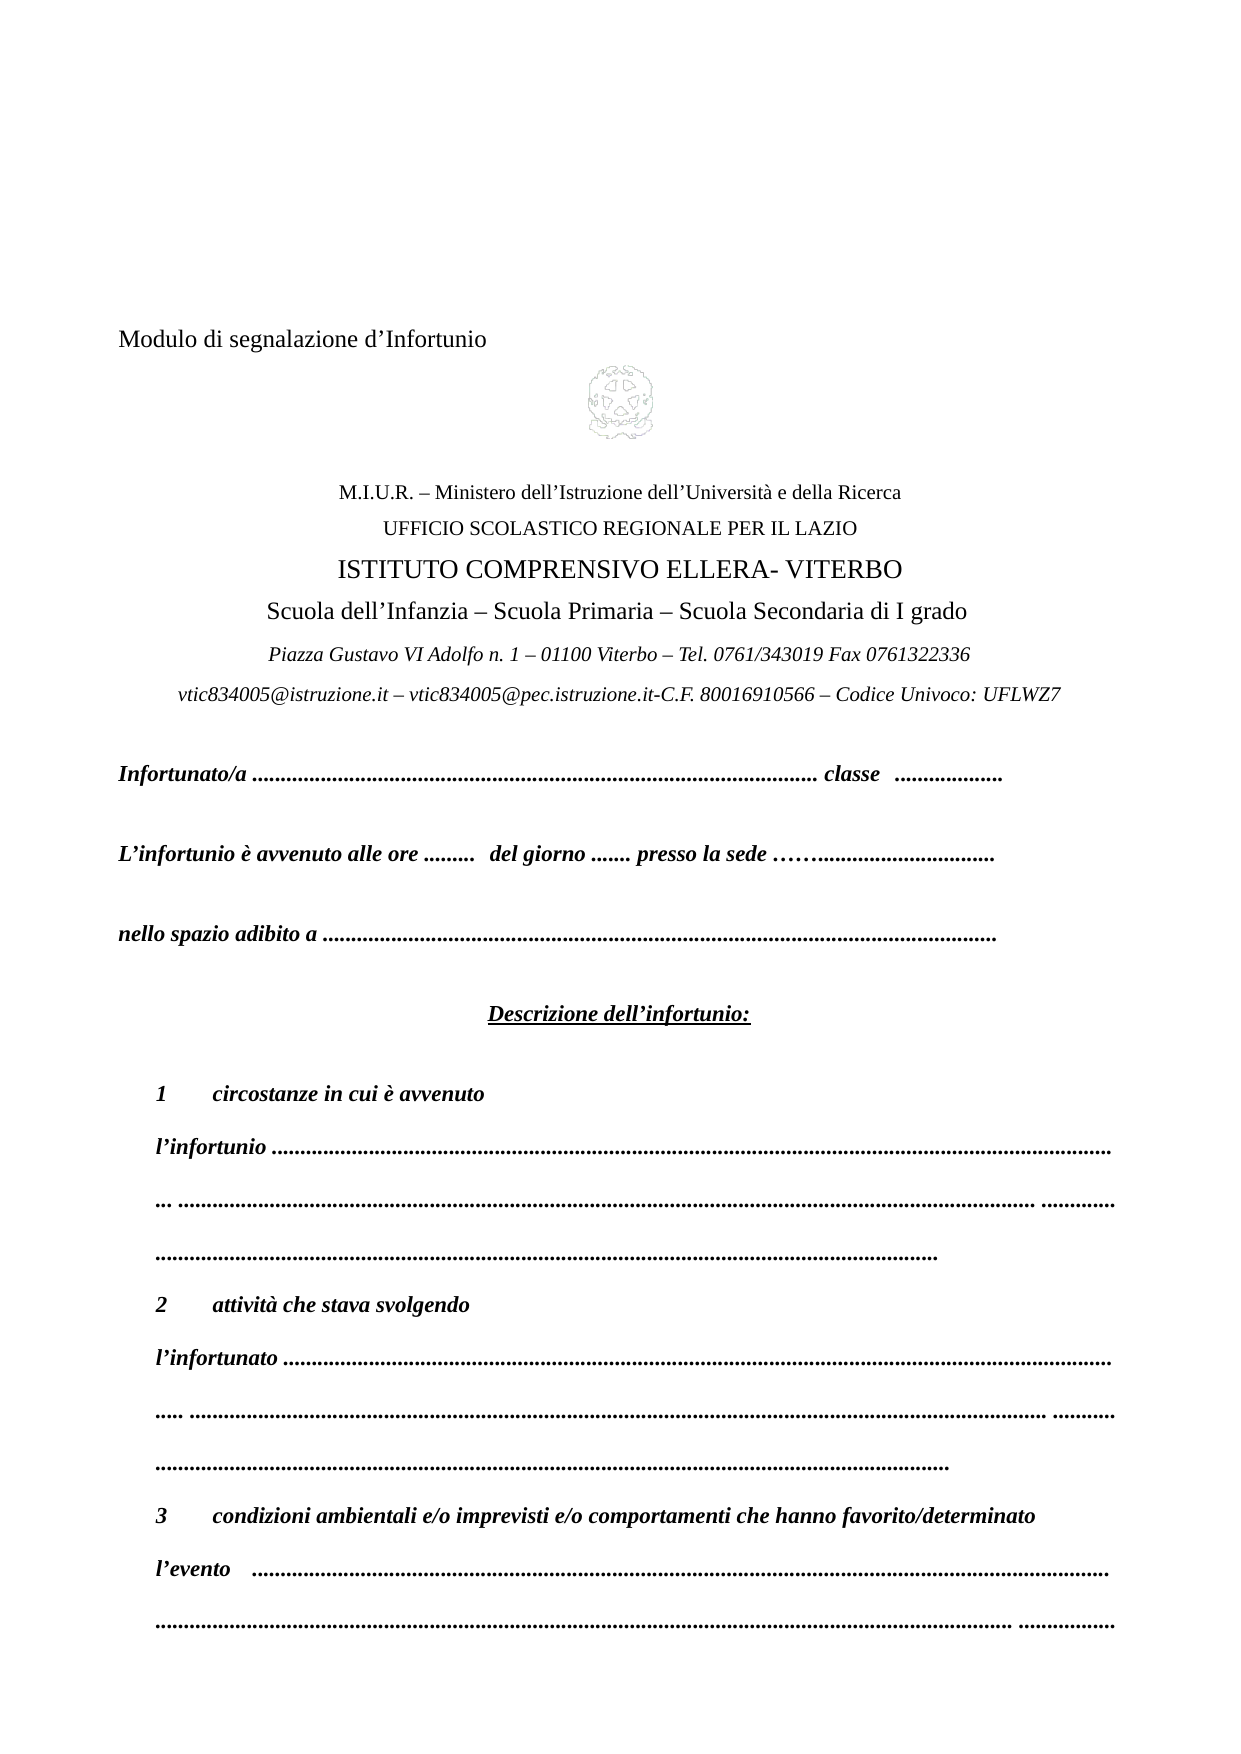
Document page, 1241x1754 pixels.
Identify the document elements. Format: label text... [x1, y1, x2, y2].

text Descrizione dell’infortunio: [118, 1000, 1122, 1027]
text 1 circostanze in cui è avvenuto l’infortunio ...................................................................................................................................................... ...................................................................................................................................................... ...................................................................................................................................................... [156, 1081, 1122, 1265]
text Modulo di segnalazione d’Infortunio [118, 324, 1122, 353]
text UFFICIO SCOLASTICO REGIONALE PER IL LAZIO [118, 516, 1122, 540]
text nello spazio adibito a ...................................................................................................................... [118, 920, 1122, 947]
text vtic834005@istruzione.it – vtic834005@pec.istruzione.it-C.F. 80016910566 – Codice Univoco: UFLWZ7 [118, 678, 1122, 706]
text Infortunato/a ................................................................................................... classe ................... [118, 760, 1122, 786]
text 2 attività che stava svolgendo l’infortunato ...................................................................................................................................................... ...................................................................................................................................................... ...................................................................................................................................................... [156, 1291, 1122, 1476]
text Piazza Gustavo VI Adolfo n. 1 – 01100 Viterbo – Tel. 0761/343019 Fax 0761322336 [118, 638, 1122, 666]
text 3 condizioni ambientali e/o imprevisti e/o comportamenti che hanno favorito/determinato l’evento ...................................................................................................................................................... ...................................................................................................................................................... ................. [156, 1502, 1122, 1634]
text M.I.U.R. – Ministero dell’Istruzione dell’Università e della Ricerca [118, 479, 1122, 504]
text L’infortunio è avvenuto alle ore ......... del giorno ....... presso la sede ……............................... [118, 840, 1122, 867]
text ISTITUTO COMPRENSIVO ELLERA- VITERBO [118, 553, 1122, 584]
text Scuola dell’Infanzia – Scuola Primaria – Scuola Secondaria di I grado [118, 596, 1122, 625]
